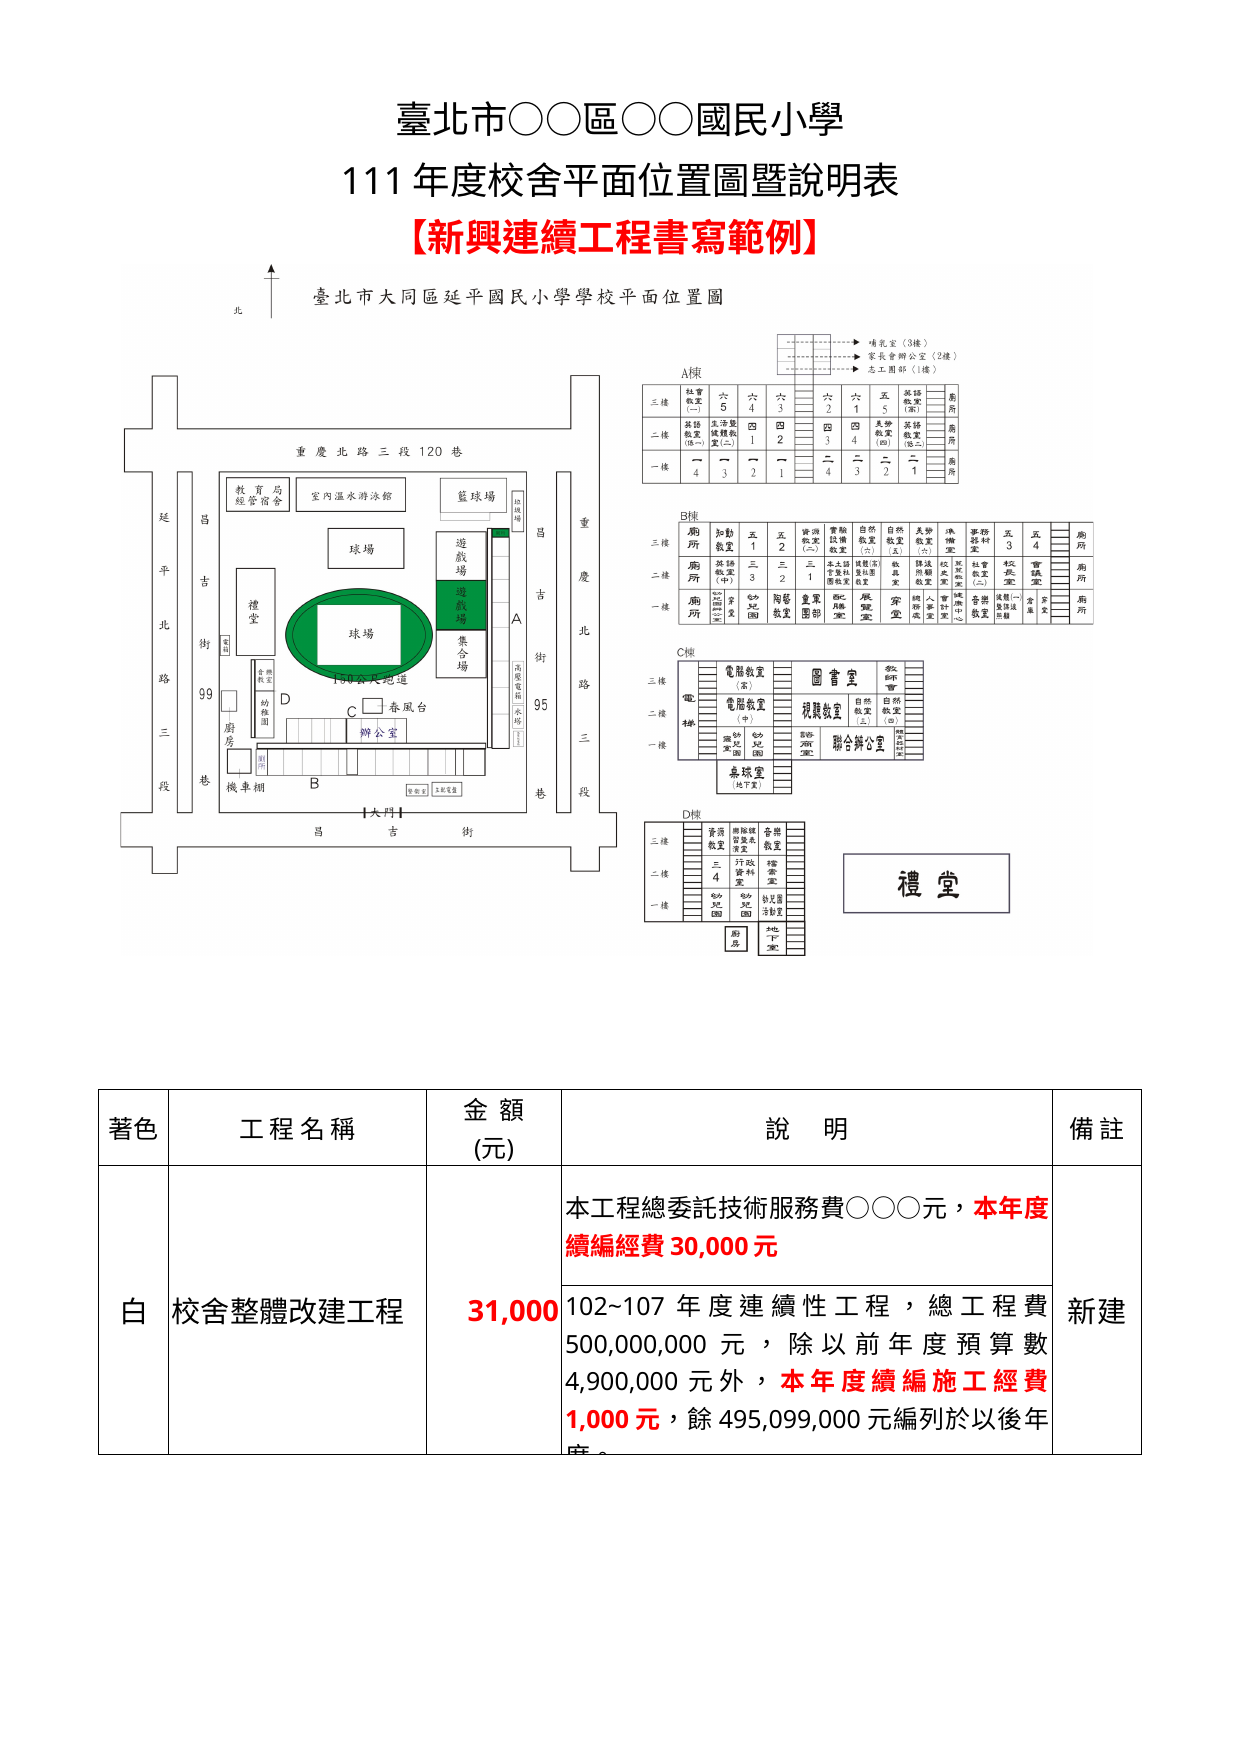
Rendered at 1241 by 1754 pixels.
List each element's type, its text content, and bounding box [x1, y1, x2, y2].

table_header 說 明 [562, 1090, 1052, 1165]
text 111年度校舍平面位置圖暨說明表 [150, 151, 1090, 206]
table_header 金 額 (元) [427, 1090, 561, 1165]
table_cell 白 [99, 1166, 168, 1454]
table_cell 校舍整體改建工程 [169, 1166, 426, 1454]
text 【新興連續工程書寫範例】 [150, 208, 1090, 262]
table_cell 新建 [1053, 1166, 1141, 1454]
table_header 工 程 名 稱 [169, 1090, 426, 1165]
picture [120, 264, 1094, 956]
table_cell 31,000 [427, 1166, 561, 1454]
table_header 著色 [99, 1090, 168, 1165]
text 臺北市○○區○○國民小學 [150, 89, 1090, 144]
table_header 備 註 [1053, 1090, 1141, 1165]
table_cell 102~107年度連續性工程，總工程費500,000,000元，除以前年度預算數4,900,000元外，本年度續編施工經費1,000元，餘495,099,000元編列於以後年度。 [562, 1286, 1052, 1454]
table_cell 本工程總委託技術服務費○○○元，本年度續編經費30,000元 [562, 1166, 1052, 1285]
